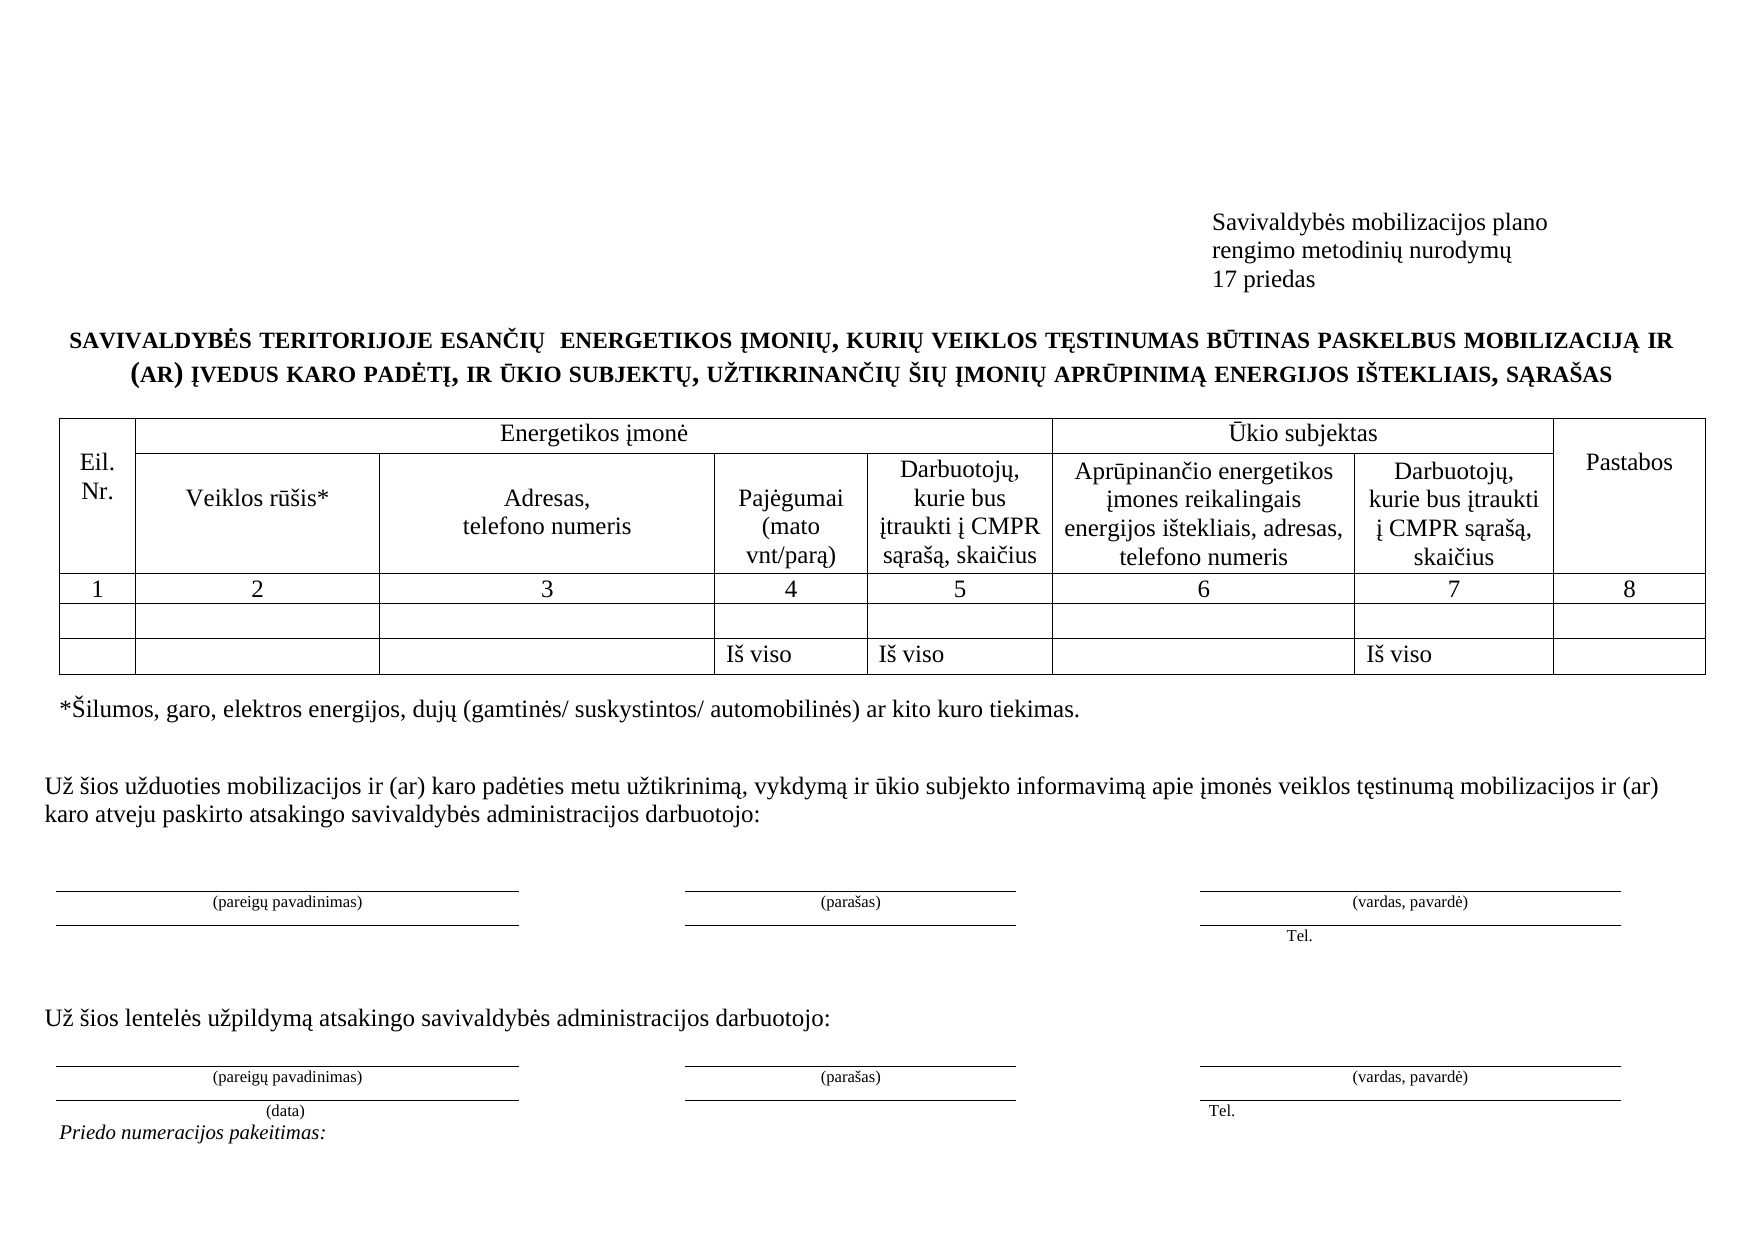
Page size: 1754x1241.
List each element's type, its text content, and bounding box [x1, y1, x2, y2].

table_cell Veiklos rūšis* [136, 454, 379, 573]
table_cell Iš viso [868, 639, 1052, 674]
table_cell [1053, 639, 1354, 674]
table_header Eil. Nr. [60, 419, 135, 573]
table_header [1016, 1032, 1200, 1066]
table_cell 4 [715, 574, 867, 602]
table_header [56, 857, 519, 891]
table_cell (pareigų pavadinimas) [56, 892, 519, 925]
text (data) Tel. [59, 1101, 1683, 1120]
table_cell 5 [868, 574, 1052, 602]
table_cell (vardas, pavardė) [1200, 1067, 1621, 1100]
table_cell (parašas) [685, 892, 1016, 925]
text savivaldybės teritorijoje esančių energetikos įmonių, kurių veiklos tęstinumas būtinas paskelbus mobilizaciją ir (ar) įvedus karo padėtį, ir ūkio subjektų, užtikrinančių šių įmonių aprūpinimą energijos ištekliais, sąrašas [59, 322, 1683, 389]
table_cell [1053, 604, 1354, 638]
table_cell [519, 1066, 685, 1100]
table_cell Darbuotojų, kurie bus įtraukti į CMPR sąrašą, skaičius [868, 454, 1052, 573]
table_header [1200, 857, 1621, 891]
text 17 priedas [59, 264, 1683, 293]
table_cell [136, 639, 379, 674]
table_cell Aprūpinančio energetikos įmones reikalingais energijos ištekliais, adresas, telefono numeris [1053, 454, 1354, 573]
text Priedo numeracijos pakeitimas: [59, 1120, 1683, 1144]
table_cell [1554, 639, 1705, 674]
text Savivaldybės mobilizacijos plano [59, 207, 1683, 235]
table_header Energetikos įmonė [136, 419, 1052, 453]
table_cell [380, 639, 714, 674]
table_cell (vardas, pavardė) [1200, 892, 1621, 925]
table_cell Adresas, telefono numeris [380, 454, 714, 573]
table_header [519, 1032, 685, 1066]
table_header [685, 857, 1016, 891]
text Už šios užduoties mobilizacijos ir (ar) karo padėties metu užtikrinimą, vykdymą ir ūkio subjekto informavimą apie įmonės veiklos tęstinumą mobilizacijos ir (ar) karo atveju paskirto atsakingo savivaldybės administracijos darbuotojo: [44, 771, 1683, 828]
text rengimo metodinių nurodymų [59, 235, 1683, 264]
table_cell (pareigų pavadinimas) [56, 1067, 519, 1100]
table_header Pastabos [1554, 419, 1705, 573]
table_cell 3 [380, 574, 714, 602]
table_cell 8 [1554, 574, 1705, 602]
table_cell [519, 891, 685, 925]
table_cell 7 [1355, 574, 1553, 602]
table_cell Pajėgumai (mato vnt/parą) [715, 454, 867, 573]
table_header [1016, 857, 1200, 891]
table_cell [380, 604, 714, 638]
table_cell [1016, 1066, 1200, 1100]
table_cell [1355, 604, 1553, 638]
table_cell (parašas) [685, 1067, 1016, 1100]
table_cell [715, 604, 867, 638]
table_header [1200, 1032, 1621, 1066]
table_header [685, 1032, 1016, 1066]
table_cell Iš viso [715, 639, 867, 674]
table_cell [136, 604, 379, 638]
text Tel. [44, 926, 1683, 945]
table_cell Darbuotojų, kurie bus įtraukti į CMPR sąrašą, skaičius [1355, 454, 1553, 573]
table_cell [60, 604, 135, 638]
table_cell 2 [136, 574, 379, 602]
table_cell 6 [1053, 574, 1354, 602]
table_cell [60, 639, 135, 674]
text Už šios lentelės užpildymą atsakingo savivaldybės administracijos darbuotojo: [44, 1003, 1683, 1032]
table_header Ūkio subjektas [1053, 419, 1553, 453]
table_cell Iš viso [1355, 639, 1553, 674]
table_cell 1 [60, 574, 135, 602]
table_cell [868, 604, 1052, 638]
text *Šilumos, garo, elektros energijos, dujų (gamtinės/ suskystintos/ automobilinės) ar kito kuro tiekimas. [59, 694, 1742, 723]
table_cell [1016, 891, 1200, 925]
table_header [56, 1032, 519, 1066]
table_header [519, 857, 685, 891]
table_cell [1554, 604, 1705, 638]
